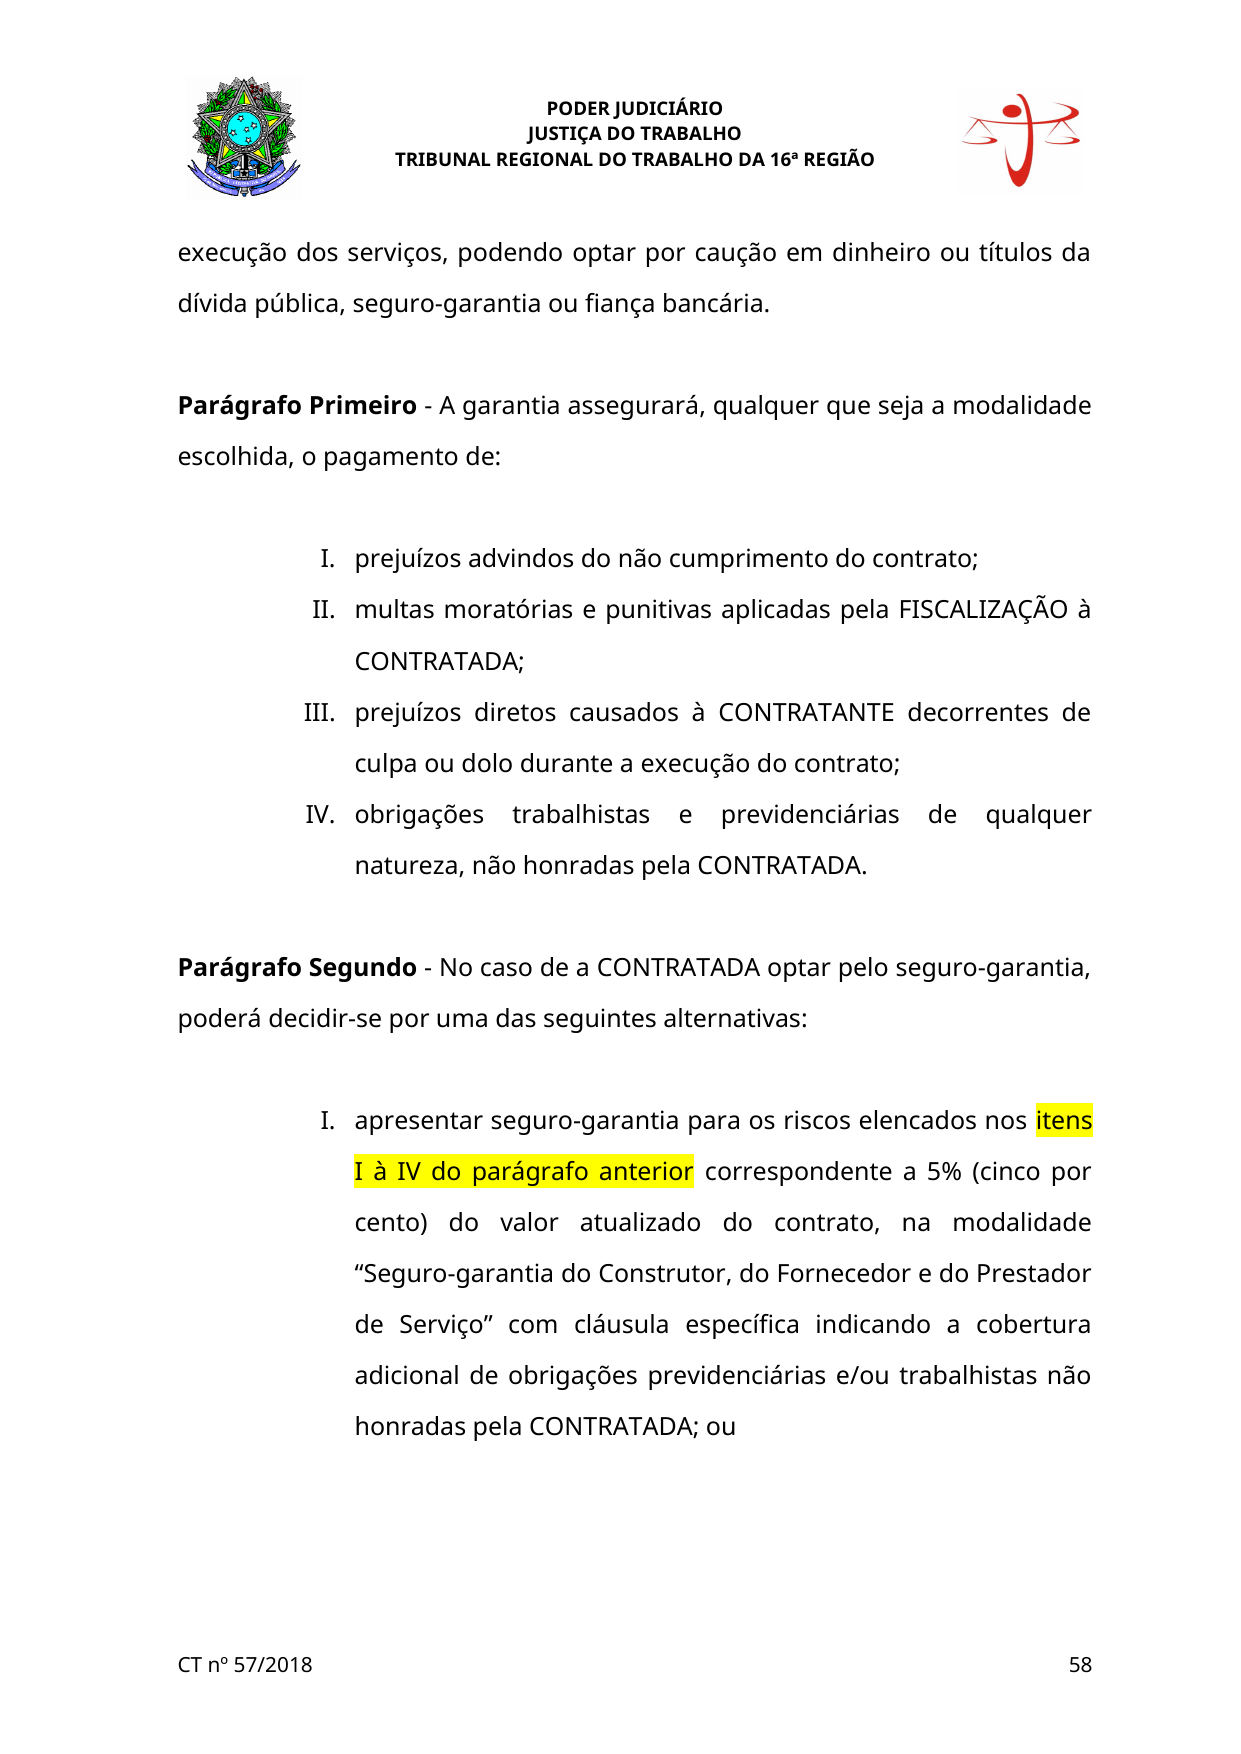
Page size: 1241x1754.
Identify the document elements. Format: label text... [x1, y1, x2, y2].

text execução dos serviços, podendo optar por caução em dinheiro ou títulos da dívida pública, seguro-garantia ou fiança bancária. [177, 235, 1092, 320]
list multas moratórias e punitivas aplicadas pela FISCALIZAÇÃO à CONTRATADA; [336, 592, 1092, 677]
text Parágrafo Primeiro - A garantia assegurará, qualquer que seja a modalidade escolhida, o pagamento de: [177, 388, 1092, 473]
list apresentar seguro-garantia para os riscos elencados nos itens I à IV do parágrafo anterior correspondente a 5% (cinco por cento) do valor atualizado do contrato, na modalidade “Seguro-garantia do Construtor, do Fornecedor e do Prestador de Serviço” com cláusula específica indicando a cobertura adicional de obrigações previdenciárias e/ou trabalhistas não honradas pela CONTRATADA; ou [336, 1102, 1092, 1443]
text Parágrafo Segundo - No caso de a CONTRATADA optar pelo seguro-garantia, poderá decidir-se por uma das seguintes alternativas: [177, 949, 1092, 1034]
list prejuízos diretos causados à CONTRATANTE decorrentes de culpa ou dolo durante a execução do contrato; [336, 694, 1092, 779]
list prejuízos advindos do não cumprimento do contrato; [336, 541, 1092, 575]
list obrigações trabalhistas e previdenciárias de qualquer natureza, não honradas pela CONTRATADA. [336, 796, 1092, 881]
picture [956, 89, 1085, 194]
